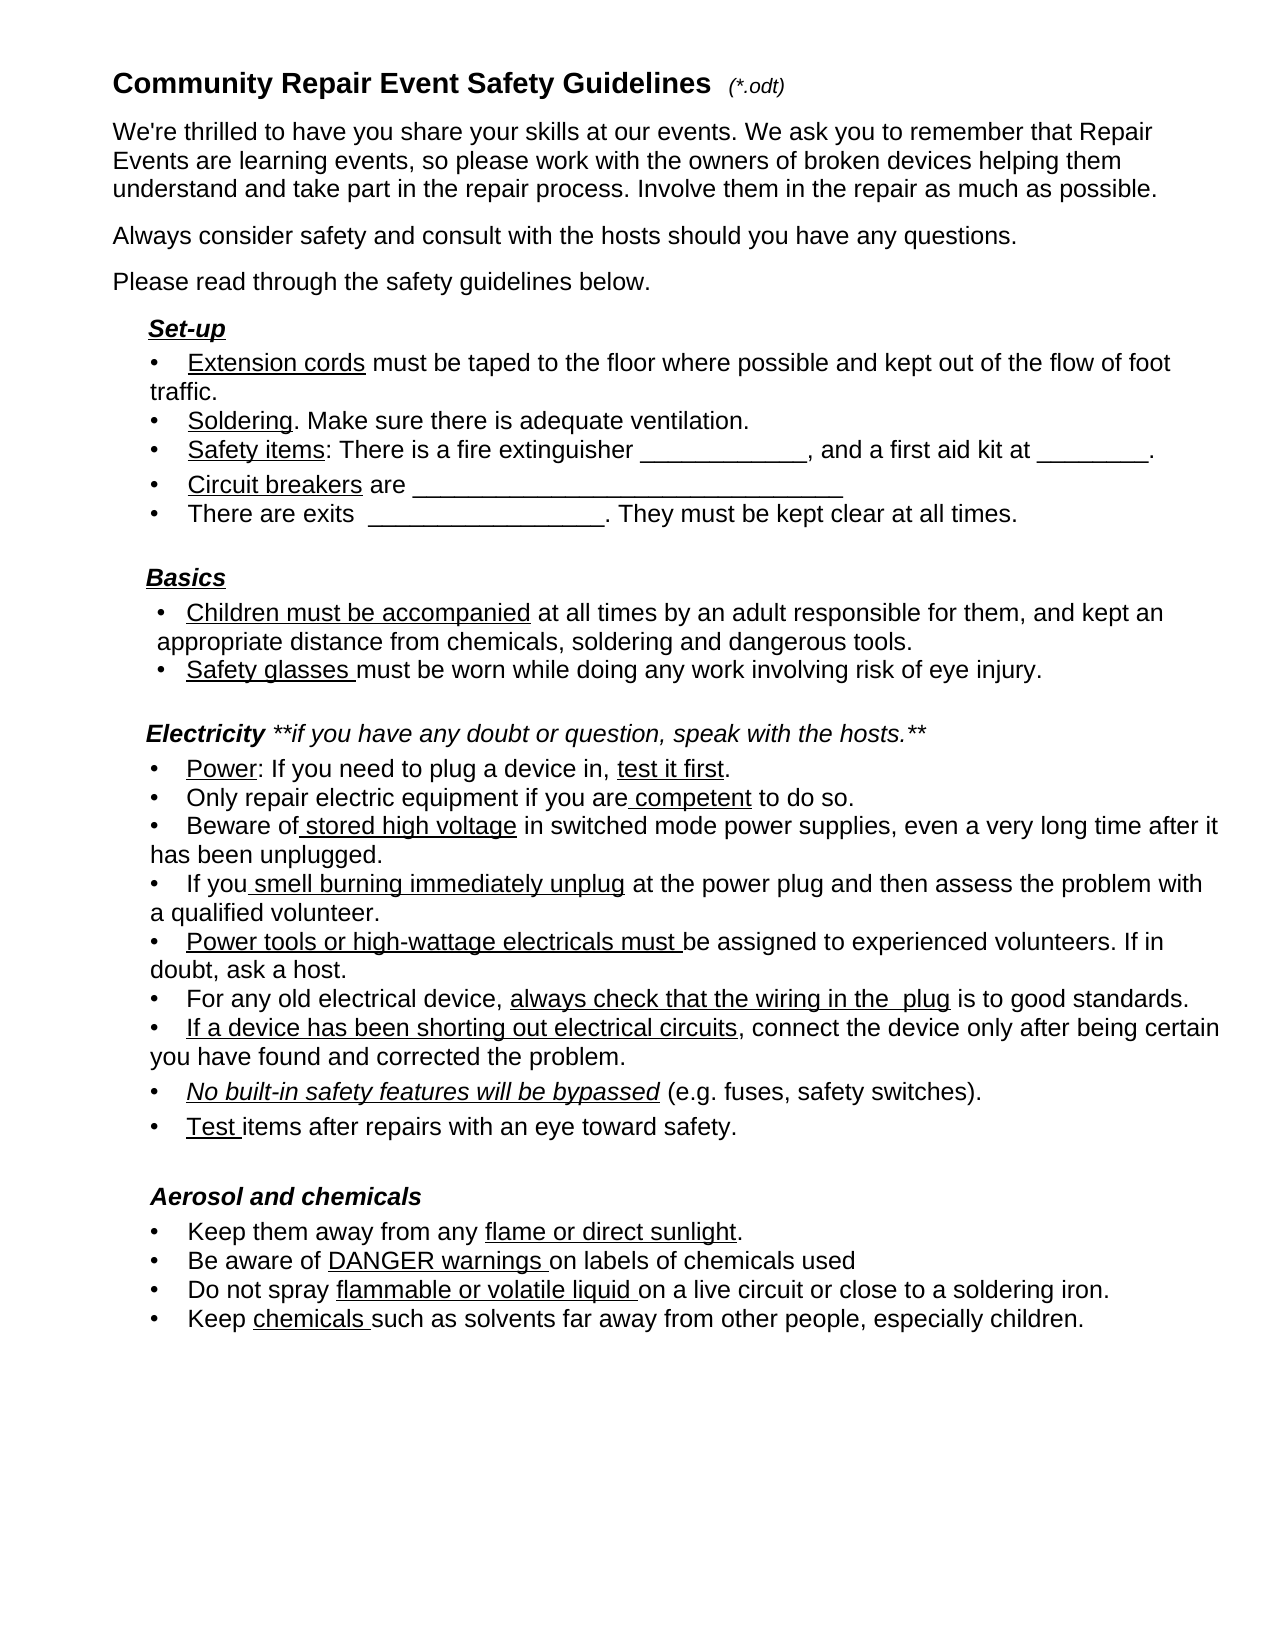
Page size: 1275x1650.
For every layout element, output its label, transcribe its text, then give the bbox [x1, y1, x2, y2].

text • Test items after repairs with an eye toward safety. [150, 1112, 1221, 1141]
text We're thrilled to have you share your skills at our events. We ask you to remember that Repair Events are learning events, so please work with the owners of broken devices helping them understand and take part in the repair process. Involve them in the repair as much as possible. [112, 117, 1221, 203]
text • For any old electrical device, always check that the wiring in the plug is to good standards. [150, 984, 1221, 1013]
text • Power tools or high-wattage electricals must be assigned to experienced volunteers. If in doubt, ask a host. [150, 927, 1221, 984]
text Aerosol and chemicals [150, 1182, 1221, 1211]
text • Soldering. Make sure there is adequate ventilation. [150, 406, 1221, 435]
text • Keep chemicals such as solvents far away from other people, especially children. [150, 1304, 1221, 1332]
text Electricity **if you have any doubt or question, speak with the hosts.** [146, 719, 1221, 748]
text • Power: If you need to plug a device in, test it first. [150, 754, 1221, 782]
text • Keep them away from any flame or direct sunlight. [150, 1217, 1221, 1246]
text Set-up [148, 314, 1221, 342]
text • Children must be accompanied at all times by an adult responsible for them, and kept an appropriate distance from chemicals, soldering and dangerous tools. [157, 598, 1221, 655]
text • Circuit breakers are _______________________________ [150, 470, 1221, 499]
text Always consider safety and consult with the hosts should you have any questions. [112, 221, 1221, 249]
text Please read through the safety guidelines below. [112, 267, 1221, 296]
text • Safety glasses must be worn while doing any work involving risk of eye injury. [157, 655, 1221, 684]
text • There are exits _________________. They must be kept clear at all times. [150, 499, 1221, 528]
text Basics [146, 563, 1221, 592]
text • Beware of stored high voltage in switched mode power supplies, even a very long time after it has been unplugged. [150, 811, 1221, 869]
text • No built-in safety features will be bypassed (e.g. fuses, safety switches). [150, 1077, 1221, 1106]
text • Be aware of DANGER warnings on labels of chemicals used [150, 1246, 1221, 1275]
text • If you smell burning immediately unplug at the power plug and then assess the problem with a qualified volunteer. [150, 869, 1221, 927]
text • Do not spray flammable or volatile liquid on a live circuit or close to a soldering iron. [150, 1275, 1221, 1304]
text • Extension cords must be taped to the floor where possible and kept out of the flow of foot traffic. [150, 348, 1221, 406]
text • Safety items: There is a fire extinguisher ____________, and a first aid kit at ________. [150, 435, 1221, 464]
text Community Repair Event Safety Guidelines (*.odt) [112, 66, 1221, 99]
text • Only repair electric equipment if you are competent to do so. [150, 782, 1221, 811]
text • If a device has been shorting out electrical circuits, connect the device only after being certain you have found and corrected the problem. [150, 1013, 1221, 1071]
